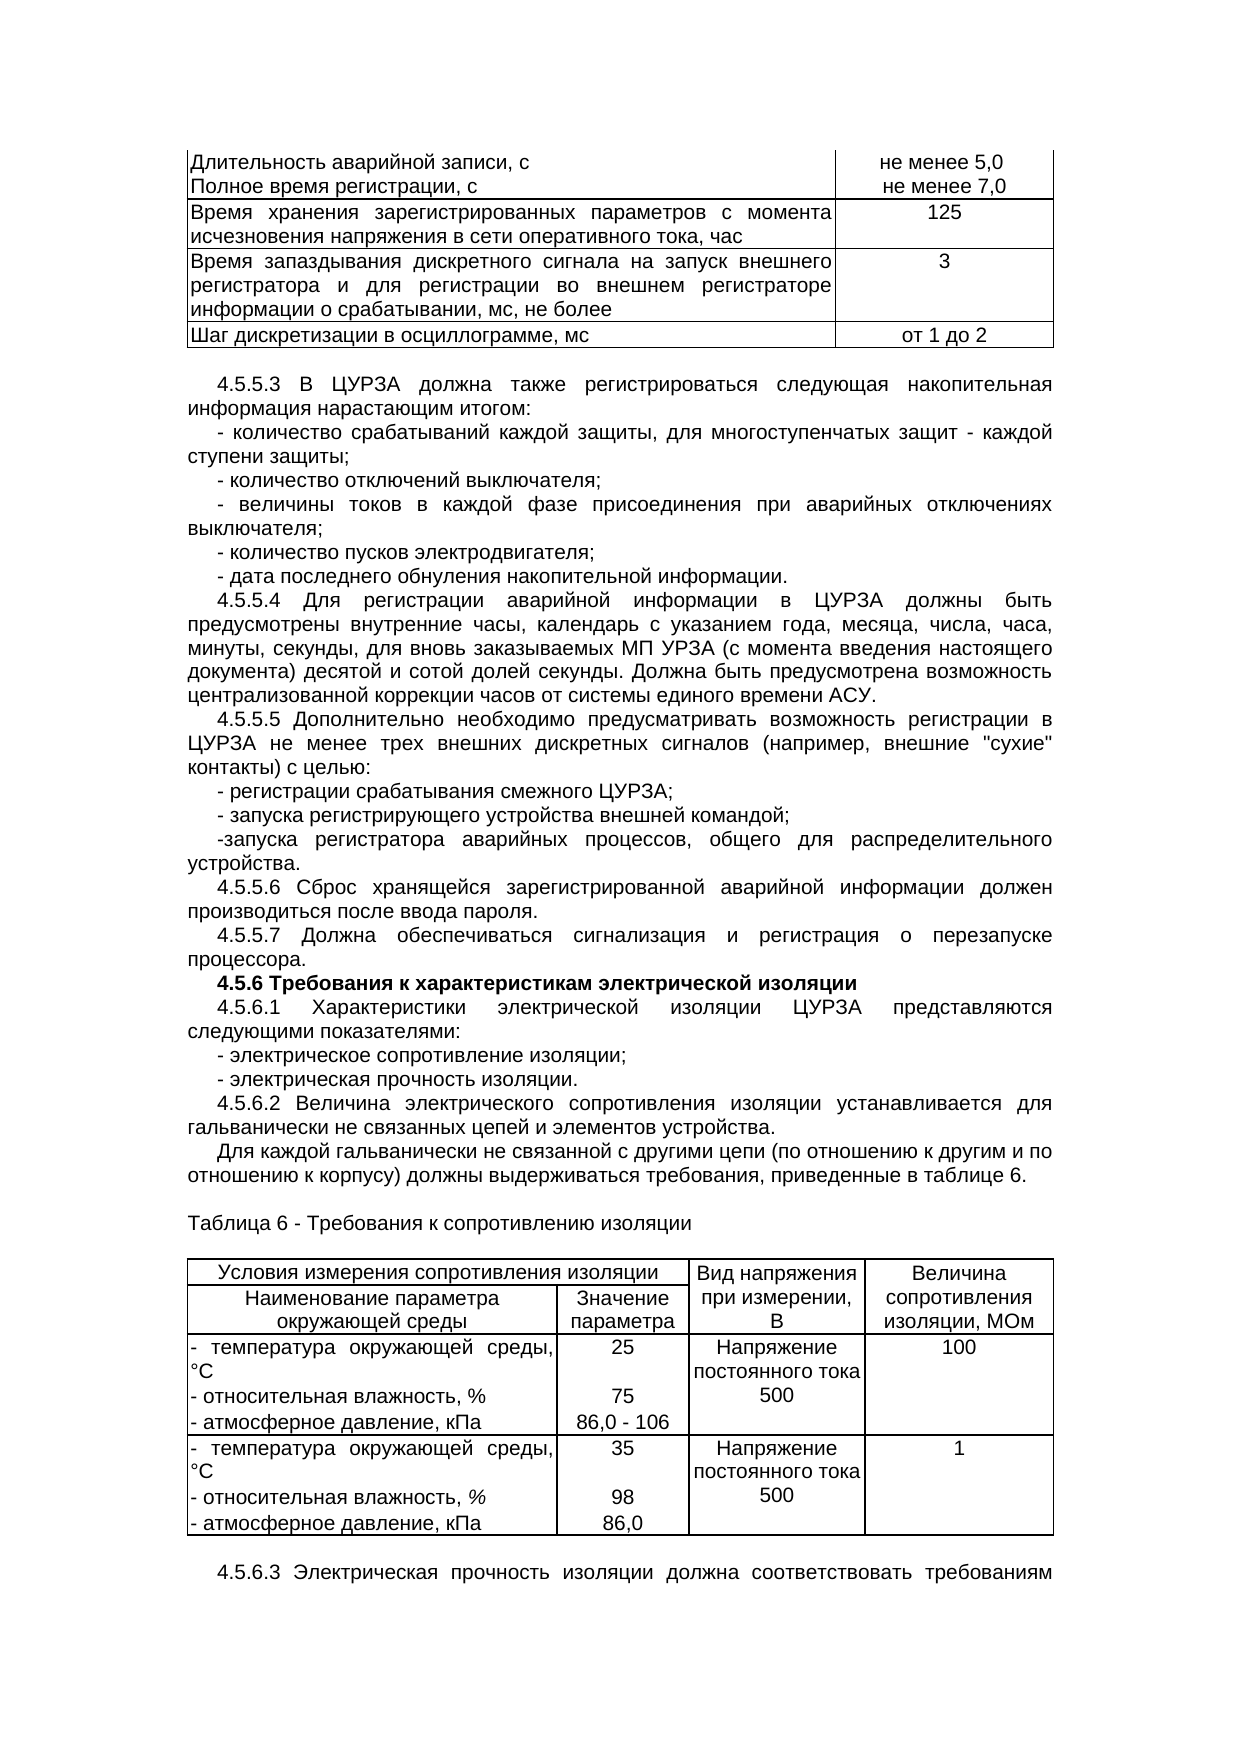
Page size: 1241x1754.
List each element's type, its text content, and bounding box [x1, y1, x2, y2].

text - запуска регистрирующего устройства внешней командой; [187, 803, 1053, 827]
table_cell 35 [558, 1436, 688, 1483]
text 4.5.6.3 Электрическая прочность изоляции должна соответствовать требованиям [187, 1560, 1053, 1584]
text 4.5.6.2 Величина электрического сопротивления изоляции устанавливается для гальванически не связанных цепей и элементов устройства. [187, 1091, 1053, 1138]
table_cell 125 [836, 200, 1053, 247]
table_cell Напряжение постоянного тока 500 [690, 1335, 864, 1434]
text 4.5.5.5 Дополнительно необходимо предусматривать возможность регистрации в ЦУРЗА не менее трех внешних дискретных сигналов (например, внешние "сухие" контакты) с целью: [187, 707, 1053, 779]
table_cell от 1 до 2 [836, 322, 1053, 346]
table_cell 98 [558, 1483, 688, 1509]
table_cell 75 [558, 1383, 688, 1408]
text 4.5.5.7 Должна обеспечиваться сигнализация и регистрация о перезапуске процессора. [187, 923, 1053, 971]
table_cell - температура окружающей среды, °С [188, 1436, 556, 1483]
table_cell 3 [836, 249, 1053, 321]
text 4.5.5.3 В ЦУРЗА должна также регистрироваться следующая накопительная информация нарастающим итогом: [187, 372, 1053, 420]
text 4.5.6 Требования к характеристикам электрической изоляции [187, 971, 1053, 995]
table_cell 100 [866, 1335, 1053, 1434]
text - электрическая прочность изоляции. [187, 1067, 1053, 1091]
table_cell 86,0 [558, 1509, 688, 1534]
text Таблица 6 - Требования к сопротивлению изоляции [187, 1210, 1053, 1234]
table_cell 1 [866, 1436, 1053, 1534]
table_cell Время запаздывания дискретного сигнала на запуск внешнего регистратора и для регистрации во внешнем регистраторе информации о срабатывании, мс, не более [188, 249, 835, 321]
text - количество отключений выключателя; [187, 468, 1053, 492]
table_cell не менее 5,0 [836, 150, 1053, 174]
text -запуска регистратора аварийных процессов, общего для распределительного устройства. [187, 827, 1053, 875]
table_cell 86,0 - 106 [558, 1408, 688, 1434]
text - количество срабатываний каждой защиты, для многоступенчатых защит - каждой ступени защиты; [187, 420, 1053, 468]
table_cell Наименование параметра окружающей среды [188, 1286, 556, 1333]
table_cell Полное время регистрации, с [188, 174, 835, 198]
table_cell Шаг дискретизации в осциллограмме, мс [188, 322, 835, 346]
table_cell не менее 7,0 [836, 174, 1053, 198]
text - электрическое сопротивление изоляции; [187, 1043, 1053, 1067]
text - количество пусков электродвигателя; [187, 539, 1053, 563]
table_cell Напряжение постоянного тока 500 [690, 1436, 864, 1534]
table_cell - относительная влажность, % [188, 1483, 556, 1509]
table_cell Значение параметра [558, 1286, 688, 1333]
text 4.5.5.4 Для регистрации аварийной информации в ЦУРЗА должны быть предусмотрены внутренние часы, календарь с указанием года, месяца, числа, часа, минуты, секунды, для вновь заказываемых МП УРЗА (с момента введения настоящего документа) десятой и сотой долей секунды. Должна быть предусмотрена возможность централизованной коррекции часов от системы единого времени АСУ. [187, 587, 1053, 707]
table_cell - относительная влажность, % [188, 1383, 556, 1408]
table_cell - атмосферное давление, кПа [188, 1509, 556, 1534]
table_cell - температура окружающей среды, °С [188, 1335, 556, 1383]
table_cell 25 [558, 1335, 688, 1383]
table_cell - атмосферное давление, кПа [188, 1408, 556, 1434]
text - регистрации срабатывания смежного ЦУРЗА; [187, 779, 1053, 803]
table_cell Длительность аварийной записи, с [188, 150, 835, 174]
text 4.5.6.1 Характеристики электрической изоляции ЦУРЗА представляются следующими показателями: [187, 995, 1053, 1043]
text - дата последнего обнуления накопительной информации. [187, 563, 1053, 587]
table_header Вид напряжения при измерении, В [690, 1260, 864, 1333]
text - величины токов в каждой фазе присоединения при аварийных отключениях выключателя; [187, 492, 1053, 539]
table_header Величина сопротивления изоляции, МОм [866, 1260, 1053, 1333]
text 4.5.5.6 Сброс хранящейся зарегистрированной аварийной информации должен производиться после ввода пароля. [187, 875, 1053, 923]
table_cell Время хранения зарегистрированных параметров с момента исчезновения напряжения в сети оперативного тока, час [188, 200, 835, 247]
table_header Условия измерения сопротивления изоляции [188, 1260, 688, 1284]
text Для каждой гальванически не связанной с другими цепи (по отношению к другим и по отношению к корпусу) должны выдерживаться требования, приведенные в таблице 6. [187, 1138, 1053, 1186]
